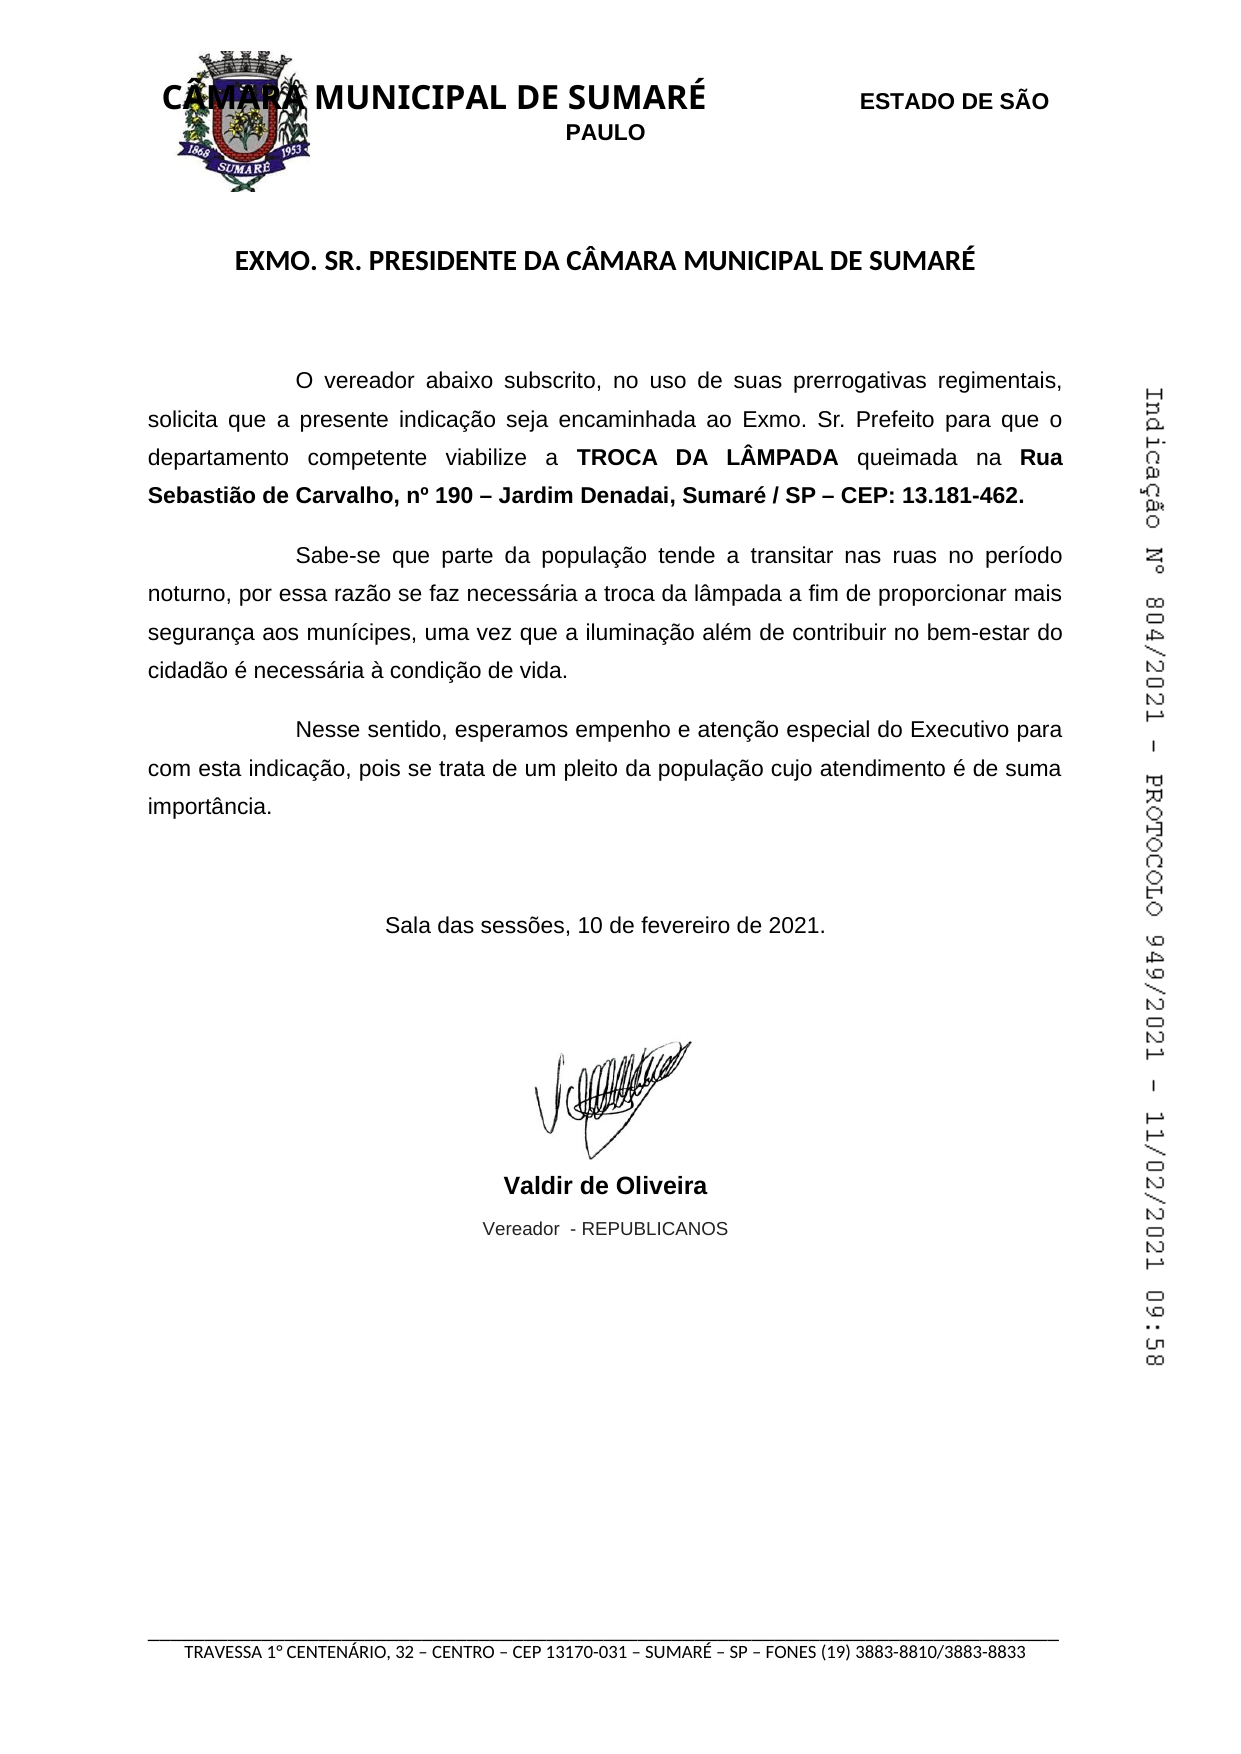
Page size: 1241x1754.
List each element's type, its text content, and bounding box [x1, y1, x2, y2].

text Vereador - REPUBLICANOS [148, 1219, 1063, 1239]
text Valdir de Oliveira [148, 1172, 1063, 1200]
text O vereador abaixo subscrito, no uso de suas prerrogativas regimentais, solicita que a presente indicação seja encaminhada ao Exmo. Sr. Prefeito para que o departamento competente viabilize a TROCA DA LÂMPADA queimada na Rua Sebastião de Carvalho, nº 190 – Jardim Denadai, Sumaré / SP – CEP: 13.181-462. [148, 368, 1063, 509]
text Sabe-se que parte da população tende a transitar nas ruas no período noturno, por essa razão se faz necessária a troca da lâmpada a fim de proporcionar mais segurança aos munícipes, uma vez que a iluminação além de contribuir no bem-estar do cidadão é necessária à condição de vida. [148, 542, 1063, 683]
text EXMO. SR. PRESIDENTE DA CÂMARA MUNICIPAL DE SUMARÉ [148, 248, 1063, 277]
picture [1120, 381, 1183, 1373]
text Sala das sessões, 10 de fevereiro de 2021. [148, 912, 1063, 938]
text Nesse sentido, esperamos empenho e atenção especial do Executivo para com esta indicação, pois se trata de um pleito da população cujo atendimento é de suma importância. [148, 717, 1063, 819]
picture [172, 51, 311, 192]
picture [519, 1027, 711, 1170]
